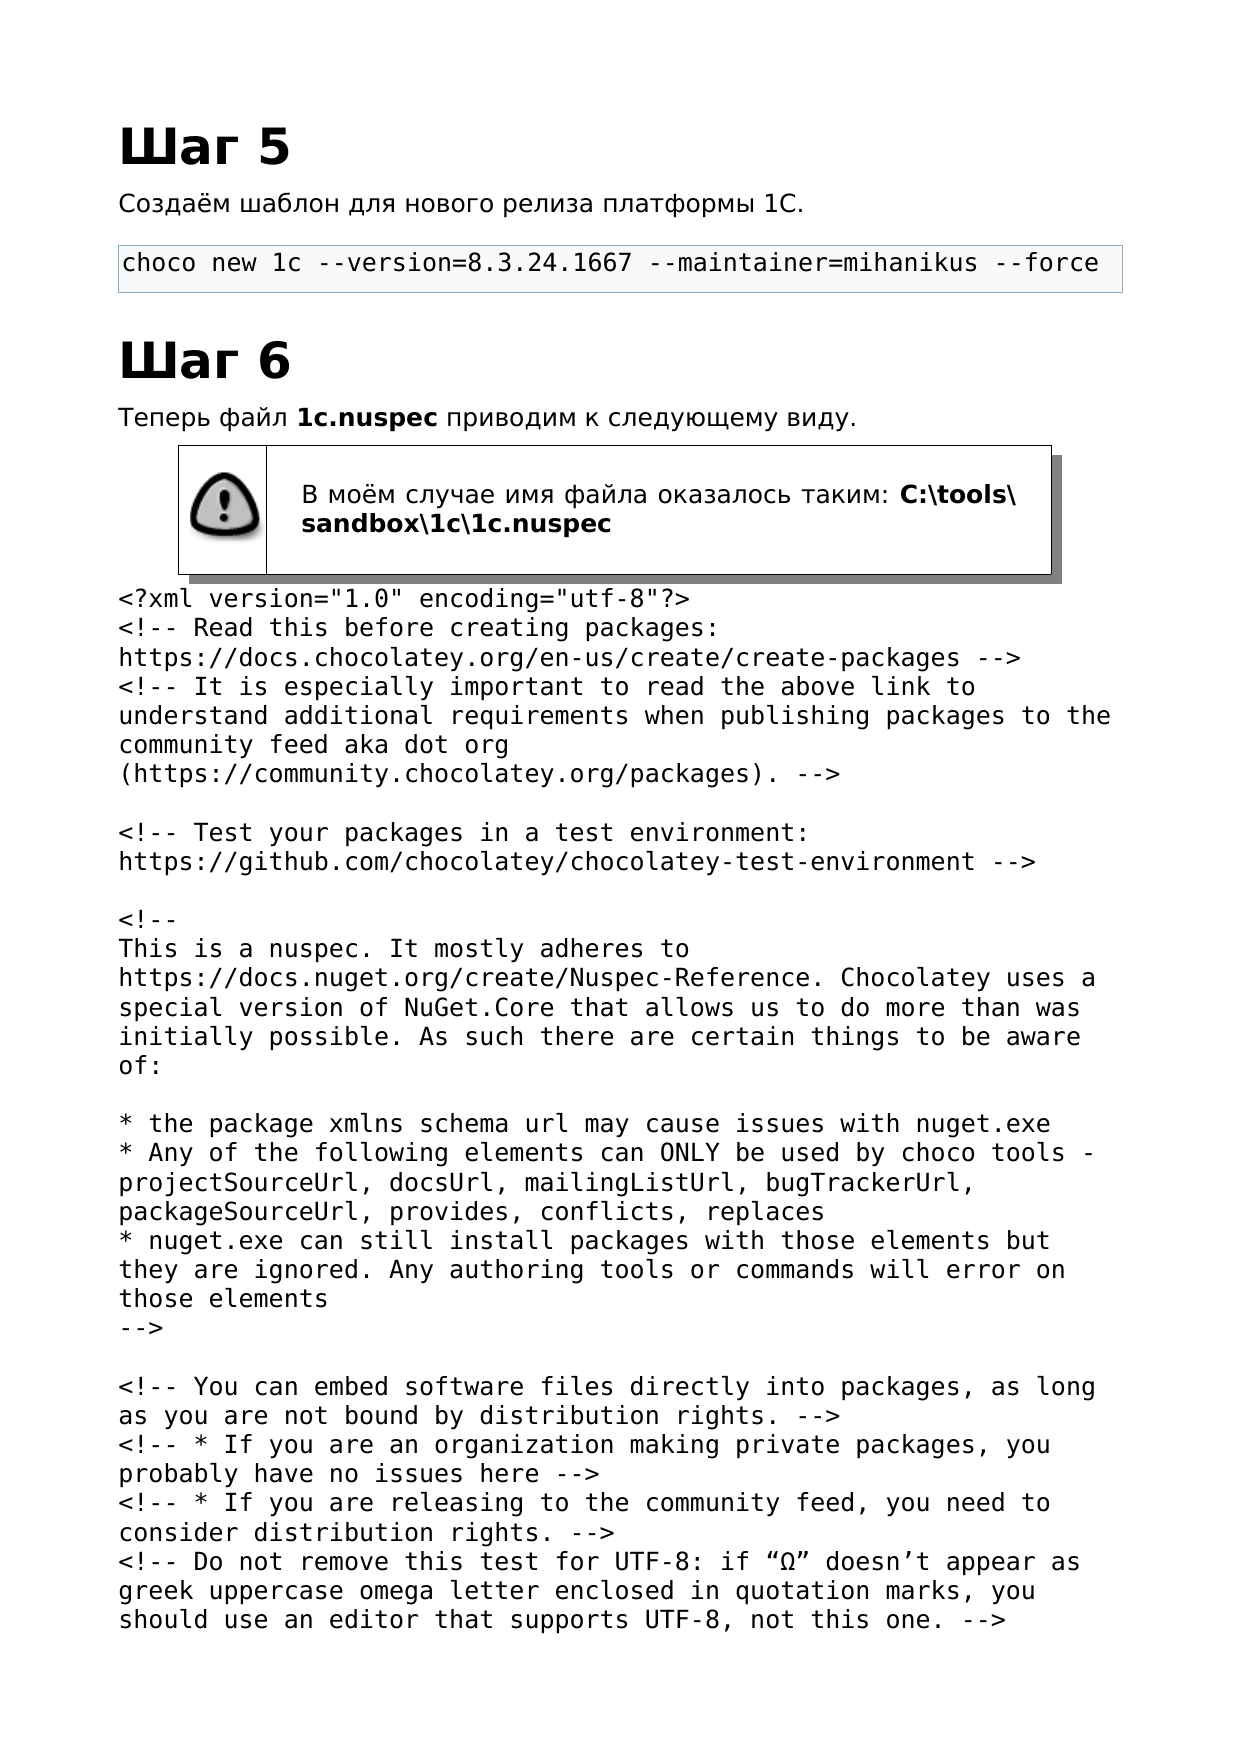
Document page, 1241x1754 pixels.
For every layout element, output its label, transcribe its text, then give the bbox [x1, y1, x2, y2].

subtitle Шаг 5 [118, 118, 1122, 176]
table_header choco new 1c --version=8.3.24.1667 --maintainer=mihanikus --force [119, 246, 1122, 292]
text Теперь файл 1c.nuspec приводим к следующему виду. [118, 403, 1122, 432]
picture [190, 468, 266, 544]
subtitle Шаг 6 [118, 332, 1122, 390]
table_header [179, 446, 266, 574]
text Создаём шаблон для нового релиза платформы 1С. [118, 189, 1122, 218]
text <?xml version="1.0" encoding="utf-8"?> <!-- Read this before creating packages: https://docs.chocolatey.org/en-us/create/create-packages --> <!-- It is especially important to read the above link to understand additional requirements when publishing packages to the community feed aka dot org (https://community.chocolatey.org/packages). --> <!-- Test your packages in a test environment: https://github.com/chocolatey/chocolatey-test-environment --> <!-- This is a nuspec. It mostly adheres to https://docs.nuget.org/create/Nuspec-Reference. Chocolatey uses a special version of NuGet.Core that allows us to do more than was initially possible. As such there are certain things to be aware of: * the package xmlns schema url may cause issues with nuget.exe * Any of the following elements can ONLY be used by choco tools - projectSourceUrl, docsUrl, mailingListUrl, bugTrackerUrl, packageSourceUrl, provides, conflicts, replaces * nuget.exe can still install packages with those elements but they are ignored. Any authoring tools or commands will error on those elements --> <!-- You can embed software files directly into packages, as long as you are not bound by distribution rights. --> <!-- * If you are an organization making private packages, you probably have no issues here --> <!-- * If you are releasing to the community feed, you need to consider distribution rights. --> <!-- Do not remove this test for UTF-8: if “Ω” doesn’t appear as greek uppercase omega letter enclosed in quotation marks, you should use an editor that supports UTF-8, not this one. --> [118, 584, 1122, 1634]
table_header В моём случае имя файла оказалось таким: C:\tools\sandbox\1c\1c.nuspec [267, 446, 1051, 574]
